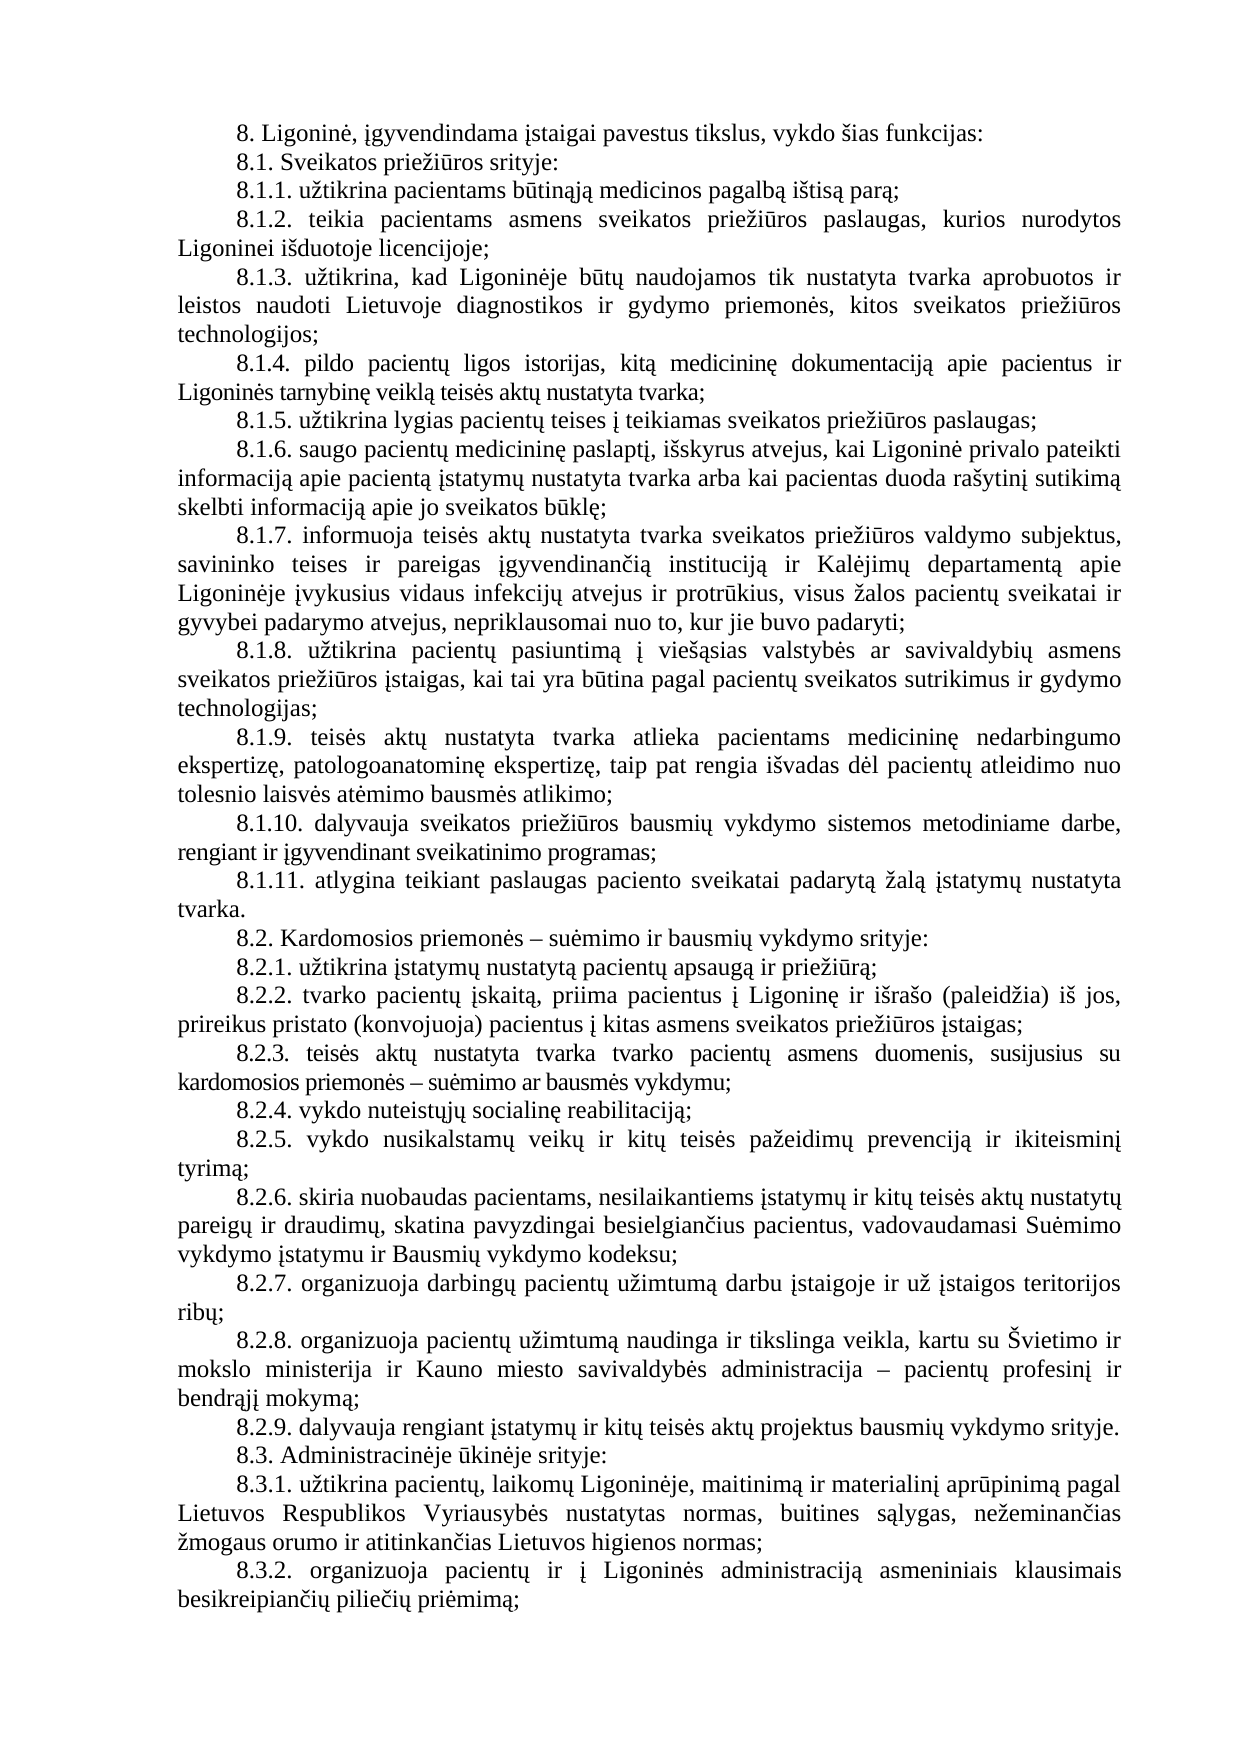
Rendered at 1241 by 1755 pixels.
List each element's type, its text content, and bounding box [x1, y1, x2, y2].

text 8.2.3. teisės aktų nustatyta tvarka tvarko pacientų asmens duomenis, susijusius su kardomosios priemonės – suėmimo ar bausmės vykdymu; [177, 1038, 1122, 1096]
text 8.1.6. saugo pacientų medicininę paslaptį, išskyrus atvejus, kai Ligoninė privalo pateikti informaciją apie pacientą įstatymų nustatyta tvarka arba kai pacientas duoda rašytinį sutikimą skelbti informaciją apie jo sveikatos būklę; [177, 434, 1122, 521]
text 8.1.1. užtikrina pacientams būtinąją medicinos pagalbą ištisą parą; [177, 176, 1122, 204]
text 8.1.8. užtikrina pacientų pasiuntimą į viešąsias valstybės ar savivaldybių asmens sveikatos priežiūros įstaigas, kai tai yra būtina pagal pacientų sveikatos sutrikimus ir gydymo technologijas; [177, 636, 1122, 722]
text 8.1.7. informuoja teisės aktų nustatyta tvarka sveikatos priežiūros valdymo subjektus, savininko teises ir pareigas įgyvendinančią instituciją ir Kalėjimų departamentą apie Ligoninėje įvykusius vidaus infekcijų atvejus ir protrūkius, visus žalos pacientų sveikatai ir gyvybei padarymo atvejus, nepriklausomai nuo to, kur jie buvo padaryti; [177, 521, 1122, 636]
text 8.1. Sveikatos priežiūros srityje: [177, 147, 1122, 176]
text 8.1.11. atlygina teikiant paslaugas paciento sveikatai padarytą žalą įstatymų nustatyta tvarka. [177, 866, 1122, 923]
text 8.3. Administracinėje ūkinėje srityje: [177, 1441, 1122, 1469]
text 8.1.10. dalyvauja sveikatos priežiūros bausmių vykdymo sistemos metodiniame darbe, rengiant ir įgyvendinant sveikatinimo programas; [177, 808, 1122, 866]
text 8.1.4. pildo pacientų ligos istorijas, kitą medicininę dokumentaciją apie pacientus ir Ligoninės tarnybinę veiklą teisės aktų nustatyta tvarka; [177, 348, 1122, 406]
text 8.2.7. organizuoja darbingų pacientų užimtumą darbu įstaigoje ir už įstaigos teritorijos ribų; [177, 1268, 1122, 1326]
text 8.1.9. teisės aktų nustatyta tvarka atlieka pacientams medicininę nedarbingumo ekspertizę, patologoanatominę ekspertizę, taip pat rengia išvadas dėl pacientų atleidimo nuo tolesnio laisvės atėmimo bausmės atlikimo; [177, 722, 1122, 808]
text 8.2.9. dalyvauja rengiant įstatymų ir kitų teisės aktų projektus bausmių vykdymo srityje. [177, 1412, 1122, 1441]
text 8.1.2. teikia pacientams asmens sveikatos priežiūros paslaugas, kurios nurodytos Ligoninei išduotoje licencijoje; [177, 204, 1122, 262]
text 8.2.6. skiria nuobaudas pacientams, nesilaikantiems įstatymų ir kitų teisės aktų nustatytų pareigų ir draudimų, skatina pavyzdingai besielgiančius pacientus, vadovaudamasi Suėmimo vykdymo įstatymu ir Bausmių vykdymo kodeksu; [177, 1182, 1122, 1268]
text 8.3.2. organizuoja pacientų ir į Ligoninės administraciją asmeniniais klausimais besikreipiančių piliečių priėmimą; [177, 1556, 1122, 1613]
text 8.1.5. užtikrina lygias pacientų teises į teikiamas sveikatos priežiūros paslaugas; [177, 406, 1122, 434]
text 8.2.1. užtikrina įstatymų nustatytą pacientų apsaugą ir priežiūrą; [177, 952, 1122, 981]
text 8.2.8. organizuoja pacientų užimtumą naudinga ir tikslinga veikla, kartu su Švietimo ir mokslo ministerija ir Kauno miesto savivaldybės administracija – pacientų profesinį ir bendrąjį mokymą; [177, 1326, 1122, 1412]
text 8.2.2. tvarko pacientų įskaitą, priima pacientus į Ligoninę ir išrašo (paleidžia) iš jos, prireikus pristato (konvojuoja) pacientus į kitas asmens sveikatos priežiūros įstaigas; [177, 981, 1122, 1038]
text 8.3.1. užtikrina pacientų, laikomų Ligoninėje, maitinimą ir materialinį aprūpinimą pagal Lietuvos Respublikos Vyriausybės nustatytas normas, buitines sąlygas, nežeminančias žmogaus orumo ir atitinkančias Lietuvos higienos normas; [177, 1469, 1122, 1556]
text 8.2.4. vykdo nuteistųjų socialinę reabilitaciją; [177, 1096, 1122, 1124]
text 8.1.3. užtikrina, kad Ligoninėje būtų naudojamos tik nustatyta tvarka aprobuotos ir leistos naudoti Lietuvoje diagnostikos ir gydymo priemonės, kitos sveikatos priežiūros technologijos; [177, 262, 1122, 348]
text 8. Ligoninė, įgyvendindama įstaigai pavestus tikslus, vykdo šias funkcijas: [177, 118, 1122, 147]
text 8.2. Kardomosios priemonės – suėmimo ir bausmių vykdymo srityje: [177, 923, 1122, 952]
text 8.2.5. vykdo nusikalstamų veikų ir kitų teisės pažeidimų prevenciją ir ikiteisminį tyrimą; [177, 1124, 1122, 1182]
